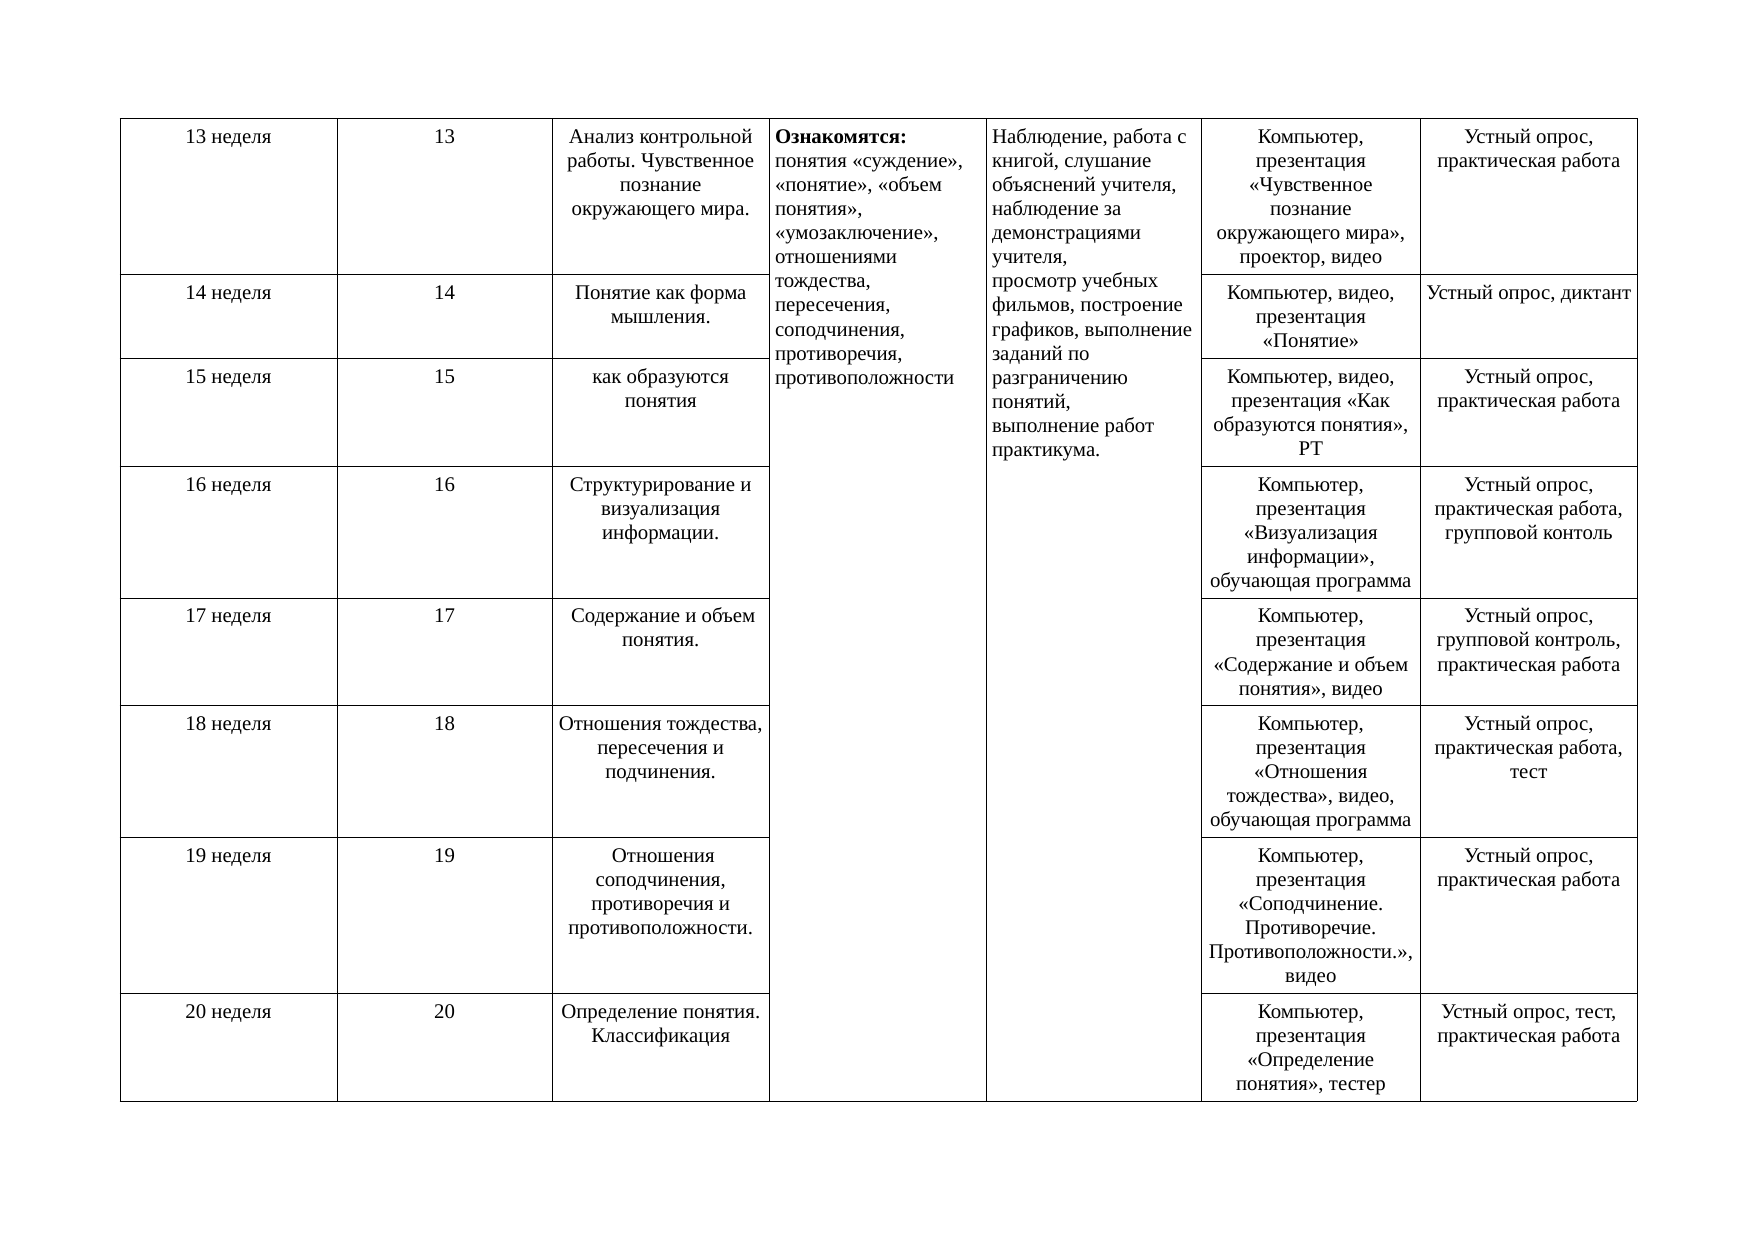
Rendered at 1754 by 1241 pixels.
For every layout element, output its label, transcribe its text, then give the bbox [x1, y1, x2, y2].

table_cell Компьютер, презентация «Соподчинение. Противоречие. Противоположности.», видео [1202, 838, 1420, 993]
table_cell 18 неделя [121, 706, 337, 837]
table_cell 15 [338, 359, 552, 466]
table_cell Отношения тождества, пересечения и подчинения. [553, 706, 769, 837]
table_cell 13 неделя [121, 119, 337, 274]
table_cell Компьютер, презентация «Чувственное познание окружающего мира», проектор, видео [1202, 119, 1420, 274]
table_cell Понятие как форма мышления. [553, 275, 769, 358]
table_cell Компьютер, презентация «Отношения тождества», видео, обучающая программа [1202, 706, 1420, 837]
table_cell Определение понятия. Классификация [553, 994, 769, 1101]
table_cell 18 [338, 706, 552, 837]
table_cell 15 неделя [121, 359, 337, 466]
table_cell Устный опрос, практическая работа [1421, 838, 1637, 993]
table_cell Отношения соподчинения, противоречия и противоположности. [553, 838, 769, 993]
table_cell 16 [338, 467, 552, 597]
table_cell Компьютер, видео, презентация «Как образуются понятия», РТ [1202, 359, 1420, 466]
table_cell Наблюдение, работа с книгой, слушание объяснений учителя, наблюдение за демонстрациями учителя, просмотр учебных фильмов, построение графиков, выполнение заданий по разграничению понятий, выполнение работ практикума. [987, 119, 1201, 1101]
table_cell 14 [338, 275, 552, 358]
table_cell Устный опрос, тест, практическая работа [1421, 994, 1637, 1101]
table_cell Структурирование и визуализация информации. [553, 467, 769, 597]
table_cell Содержание и объем понятия. [553, 599, 769, 705]
table_cell как образуются понятия [553, 359, 769, 466]
table_cell Устный опрос, практическая работа [1421, 359, 1637, 466]
table_cell 19 [338, 838, 552, 993]
table_cell Ознакомятся: понятия «суждение», «понятие», «объем понятия», «умозаключение», отношениями тождества, пересечения, соподчинения, противоречия, противоположности [770, 119, 986, 1101]
table_cell Устный опрос, практическая работа, тест [1421, 706, 1637, 837]
table_cell 20 неделя [121, 994, 337, 1101]
table_cell Анализ контрольной работы. Чувственное познание окружающего мира. [553, 119, 769, 274]
table_cell 20 [338, 994, 552, 1101]
table_cell 16 неделя [121, 467, 337, 597]
table_cell 19 неделя [121, 838, 337, 993]
table_cell 17 неделя [121, 599, 337, 705]
table_cell Устный опрос, практическая работа [1421, 119, 1637, 274]
table_cell Устный опрос, диктант [1421, 275, 1637, 358]
table_cell 14 неделя [121, 275, 337, 358]
table_cell Компьютер, презентация «Определение понятия», тестер [1202, 994, 1420, 1101]
table_cell Устный опрос, групповой контроль, практическая работа [1421, 599, 1637, 705]
table_cell Компьютер, презентация «Визуализация информации», обучающая программа [1202, 467, 1420, 597]
table_cell Компьютер, видео, презентация «Понятие» [1202, 275, 1420, 358]
table_cell 17 [338, 599, 552, 705]
table_cell Компьютер, презентация «Содержание и объем понятия», видео [1202, 599, 1420, 705]
table_cell Устный опрос, практическая работа, групповой контоль [1421, 467, 1637, 597]
table_cell 13 [338, 119, 552, 274]
